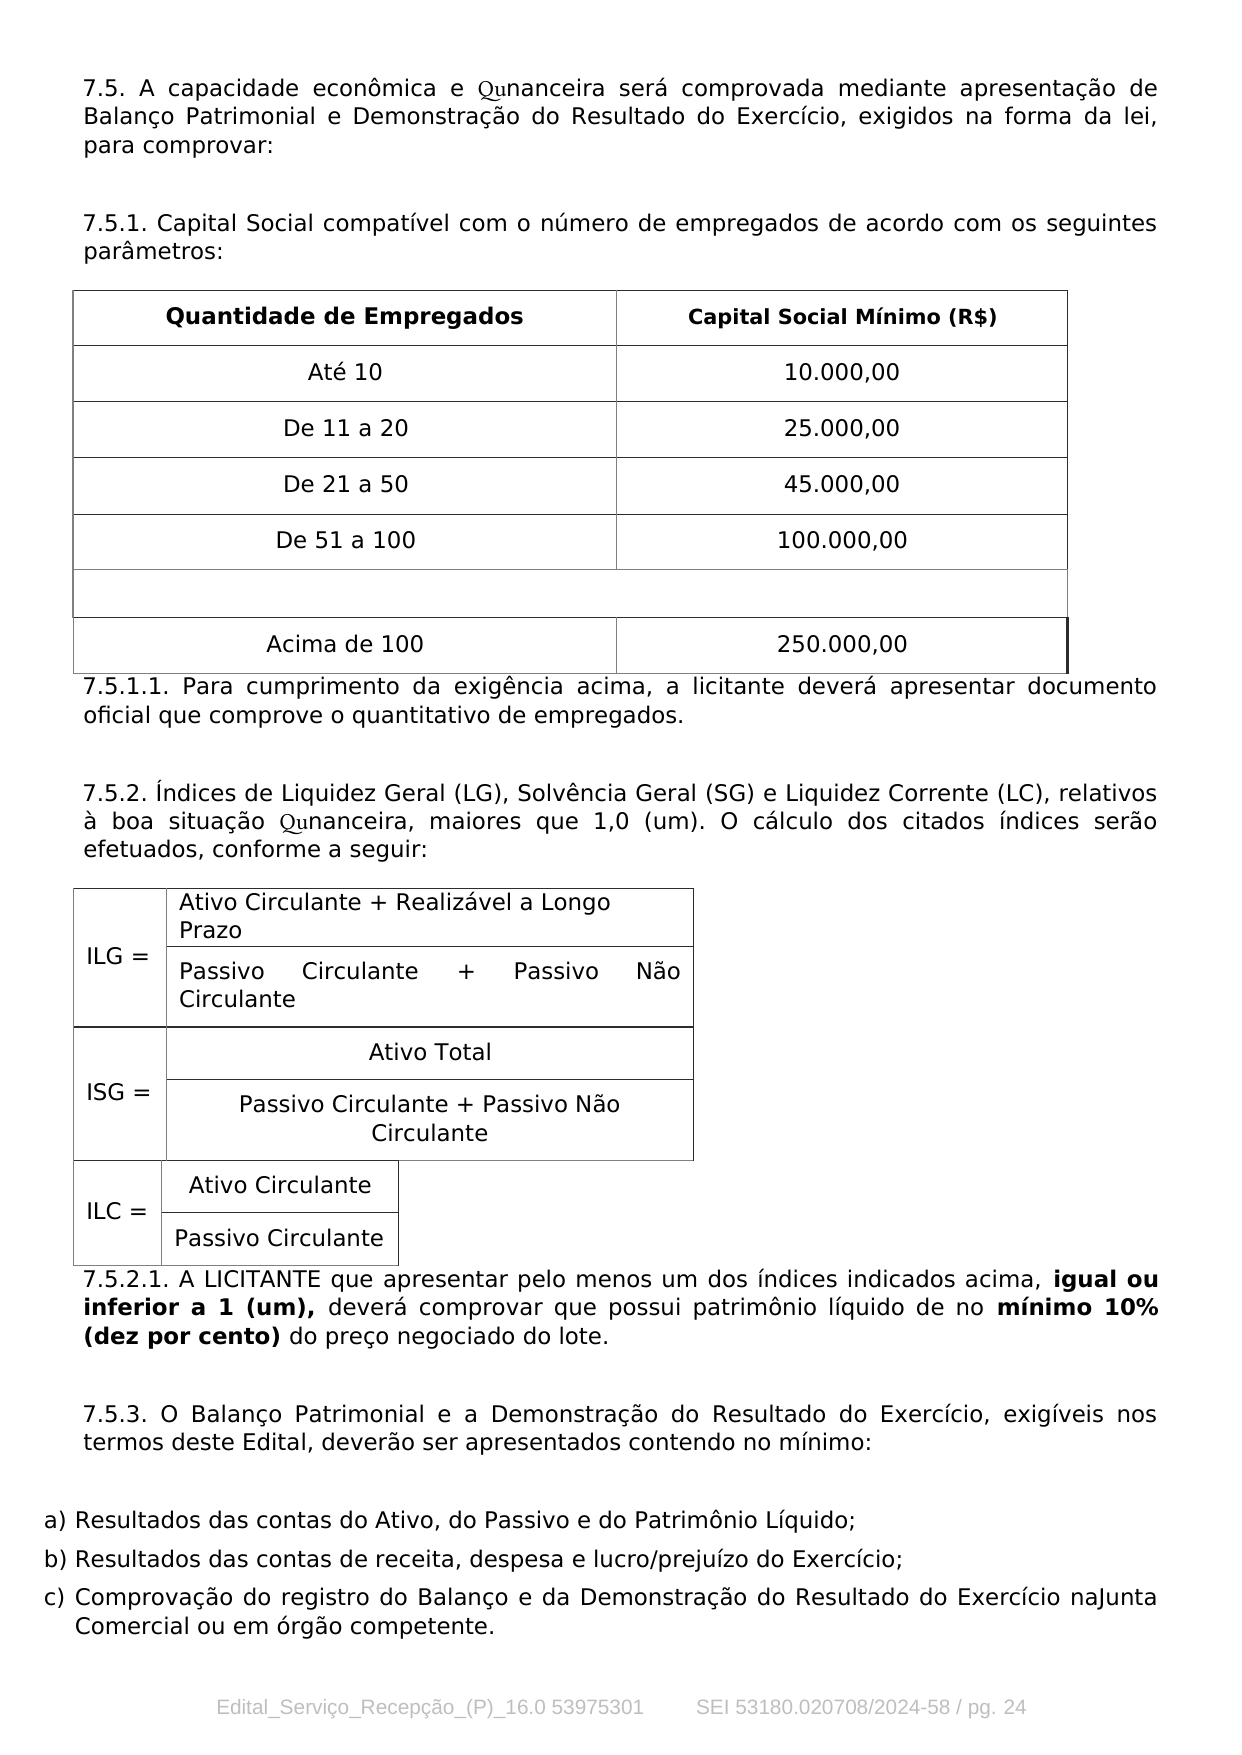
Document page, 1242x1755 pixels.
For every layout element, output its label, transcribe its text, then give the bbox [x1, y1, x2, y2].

table_cell De 11 a 20 [74, 402, 616, 457]
table_cell 45.000,00 [617, 458, 1067, 513]
table_cell Passivo Circulante [162, 1213, 398, 1265]
text 7.5.1. Capital Social compatível com o número de empregados de acordo com os seguintes parâmetros: [82, 210, 1159, 265]
table_header Ativo Circulante + Realizável a Longo Prazo [167, 889, 693, 946]
table_cell Acima de 100 [74, 618, 616, 672]
list Comprovação do registro do Balanço e da Demonstração do Resultado do Exercício naJunta Comercial ou em órgão competente. [44, 1584, 1159, 1639]
list Resultados das contas de receita, despesa e lucro/prejuízo do Exercício; [44, 1546, 1159, 1572]
table_header Capital Social Mínimo (R$) [617, 291, 1067, 345]
text 7.5.3. O Balanço Patrimonial e a Demonstração do Resultado do Exercício, exigíveis nos termos deste Edital, deverão ser apresentados contendo no mínimo: [82, 1401, 1159, 1456]
table_cell 25.000,00 [617, 402, 1067, 457]
table_cell [399, 1212, 693, 1265]
table_cell [74, 570, 1067, 617]
table_cell ILC = [74, 1161, 161, 1265]
table_cell [399, 1161, 693, 1212]
table_cell Passivo Circulante + Passivo Não Circulante [167, 947, 693, 1026]
table_cell 100.000,00 [617, 515, 1067, 569]
table_cell Ativo Circulante [162, 1161, 398, 1212]
text 7.5.2. Índices de Liquidez Geral (LG), Solvência Geral (SG) e Liquidez Corrente (LC), relativos à boa situação nanceira, maiores que 1,0 (um). O cálculo dos citados índices serão efetuados, conforme a seguir: [82, 780, 1159, 863]
table_cell 10.000,00 [617, 346, 1067, 401]
table_cell Passivo Circulante + Passivo Não Circulante [167, 1080, 693, 1159]
list Resultados das contas do Ativo, do Passivo e do Patrimônio Líquido; [44, 1507, 1159, 1534]
text 7.5. A capacidade econômica e nanceira será comprovada mediante apresentação de Balanço Patrimonial e Demonstração do Resultado do Exercício, exigidos na forma da lei, para comprovar: [82, 75, 1159, 158]
text 7.5.2.1. A LICITANTE que apresentar pelo menos um dos índices indicados acima, igual ou inferior a 1 (um), deverá comprovar que possui patrimônio líquido de no mínimo 10% (dez por cento) do preço negociado do lote. [82, 1266, 1159, 1350]
table_cell De 21 a 50 [74, 458, 616, 513]
text 7.5.1.1. Para cumprimento da exigência acima, a licitante deverá apresentar documento oficial que comprove o quantitativo de empregados. [82, 673, 1159, 728]
table_header ILG = [74, 889, 166, 1026]
table_cell Ativo Total [167, 1028, 693, 1079]
table_cell ISG = [74, 1028, 166, 1159]
table_cell 250.000,00 [617, 618, 1066, 672]
table_cell Até 10 [74, 346, 616, 401]
table_header Quantidade de Empregados [74, 291, 616, 345]
table_cell De 51 a 100 [74, 515, 616, 569]
